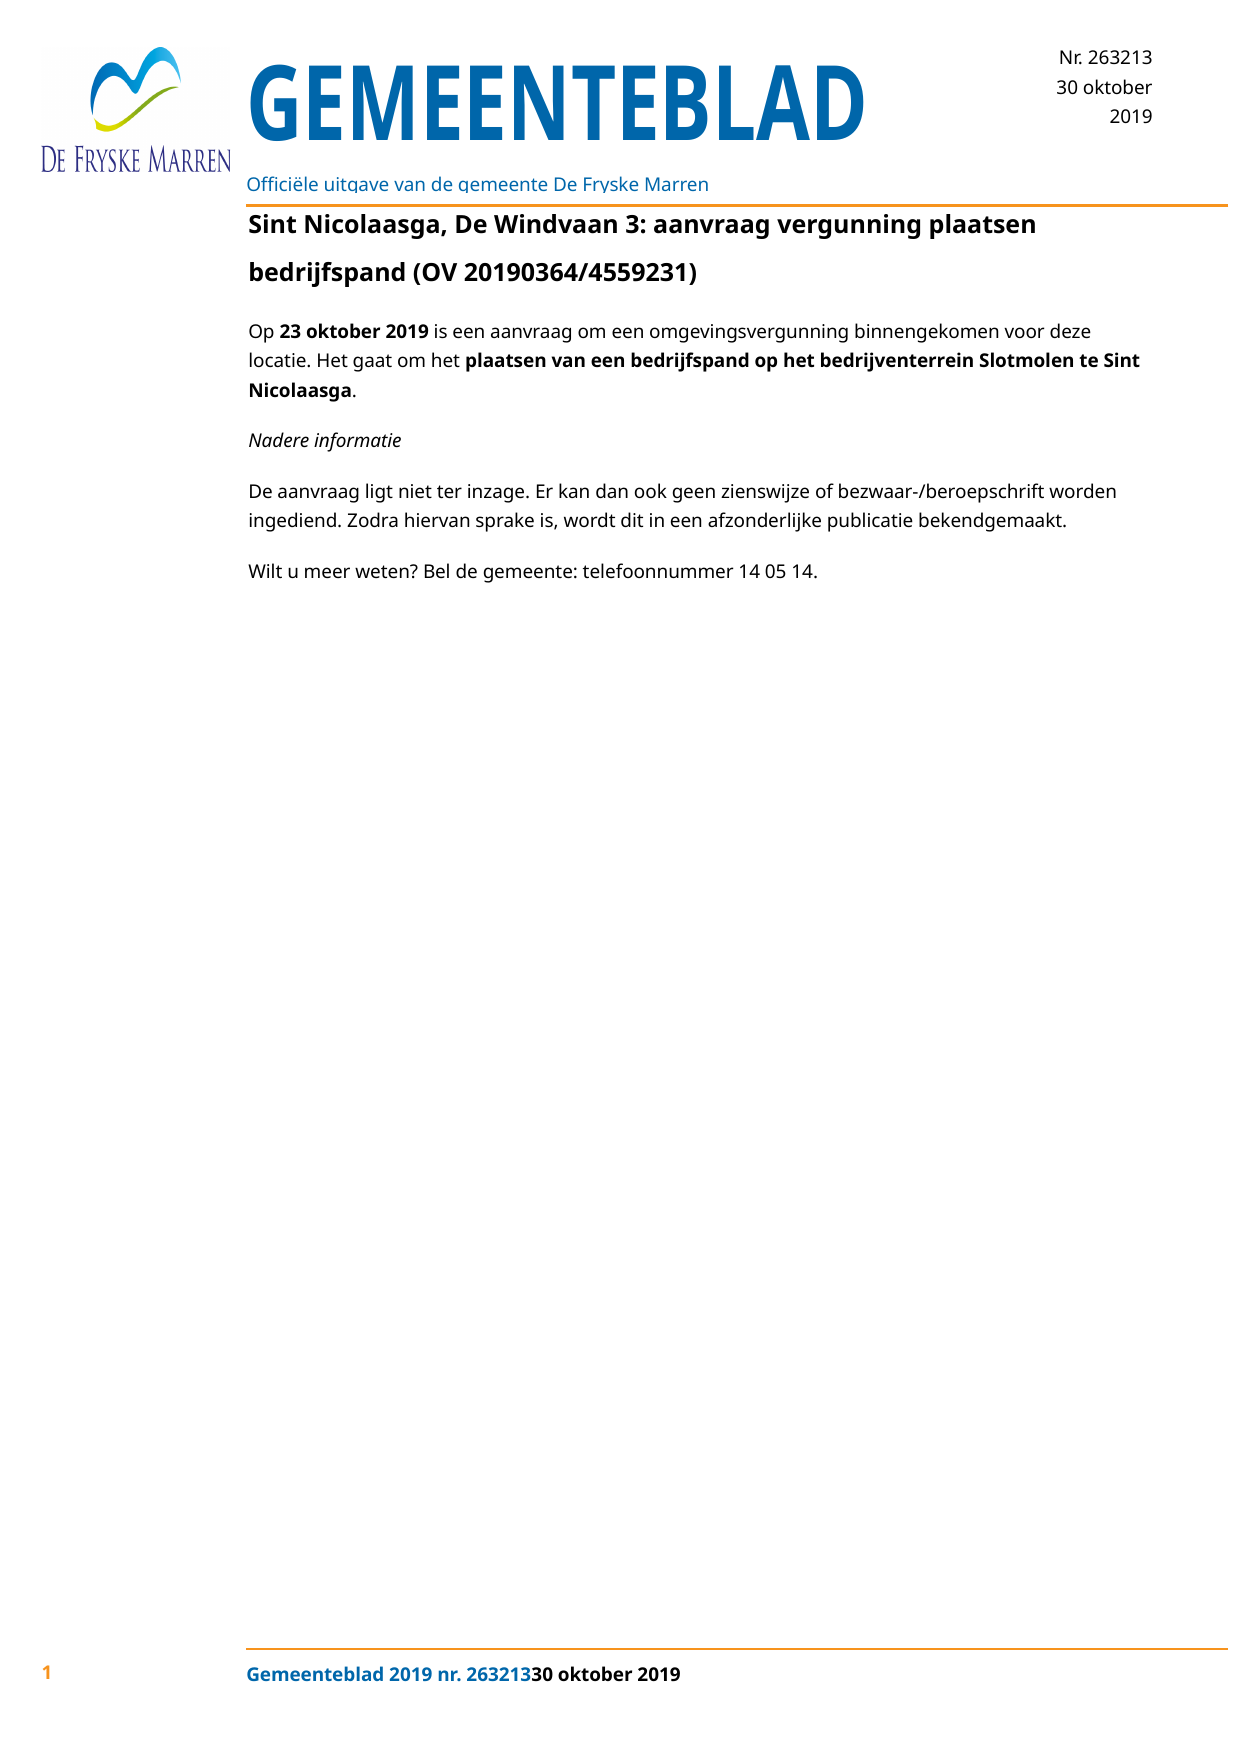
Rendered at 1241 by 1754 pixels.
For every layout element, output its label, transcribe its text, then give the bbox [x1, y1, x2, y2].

text Nadere informatie [248, 427, 1152, 453]
text Wilt u meer weten? Bel de gemeente: telefoonnummer 14 05 14. [248, 558, 1152, 584]
text Sint Nicolaasga, De Windvaan 3: aanvraag vergunning plaatsen bedrijfspand (OV 20190364/4559231) [248, 207, 1152, 288]
text Op 23 oktober 2019 is een aanvraag om een omgevingsvergunning binnengekomen voor deze locatie. Het gaat om het plaatsen van een bedrijfspand op het bedrijventerrein Slotmolen te Sint Nicolaasga. [248, 318, 1152, 403]
picture [41, 47, 231, 172]
text De aanvraag ligt niet ter inzage. Er kan dan ook geen zienswijze of bezwaar-/beroepschrift worden ingediend. Zodra hiervan sprake is, wordt dit in een afzonderlijke publicatie bekendgemaakt. [248, 478, 1152, 533]
